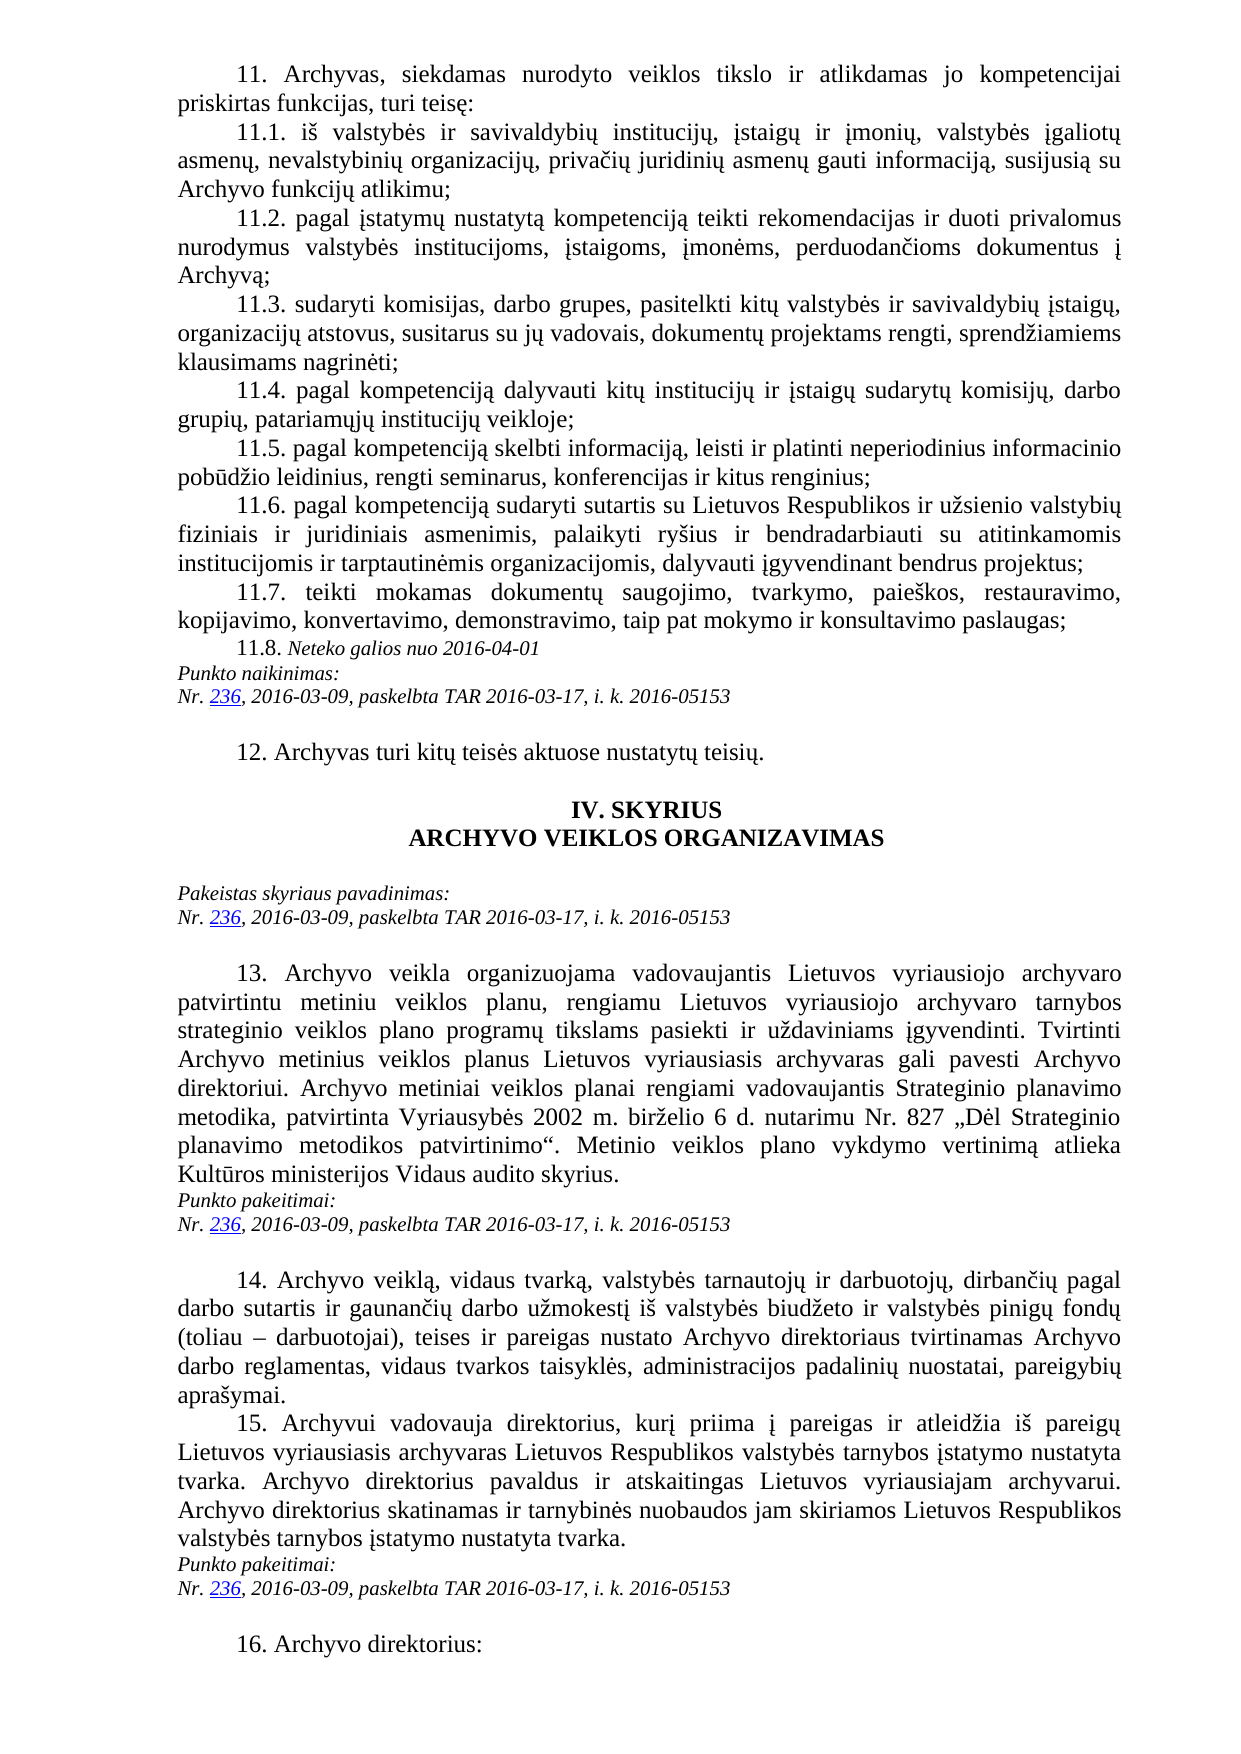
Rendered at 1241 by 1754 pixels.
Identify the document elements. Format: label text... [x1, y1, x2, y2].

text 11.2. pagal įstatymų nustatytą kompetenciją teikti rekomendacijas ir duoti privalomus nurodymus valstybės institucijoms, įstaigoms, įmonėms, perduodančioms dokumentus į Archyvą; [177, 203, 1122, 289]
text 15. Archyvui vadovauja direktorius, kurį priima į pareigas ir atleidžia iš pareigų Lietuvos vyriausiasis archyvaras Lietuvos Respublikos valstybės tarnybos įstatymo nustatyta tvarka. Archyvo direktorius pavaldus ir atskaitingas Lietuvos vyriausiajam archyvarui. Archyvo direktorius skatinamas ir tarnybinės nuobaudos jam skiriamos Lietuvos Respublikos valstybės tarnybos įstatymo nustatyta tvarka. [177, 1408, 1122, 1552]
text 11.8. Neteko galios nuo 2016-04-01 [177, 634, 1122, 660]
text 11.4. pagal kompetenciją dalyvauti kitų institucijų ir įstaigų sudarytų komisijų, darbo grupių, patariamųjų institucijų veikloje; [177, 375, 1122, 433]
text 14. Archyvo veiklą, vidaus tvarką, valstybės tarnautojų ir darbuotojų, dirbančių pagal darbo sutartis ir gaunančių darbo užmokestį iš valstybės biudžeto ir valstybės pinigų fondų (toliau – darbuotojai), teises ir pareigas nustato Archyvo direktoriaus tvirtinamas Archyvo darbo reglamentas, vidaus tvarkos taisyklės, administracijos padalinių nuostatai, pareigybių aprašymai. [177, 1265, 1122, 1408]
text IV. SKYRIUS ARCHYVO VEIKLOS ORGANIZAVIMAS [177, 795, 1122, 852]
text Pakeistas skyriaus pavadinimas: [177, 881, 1122, 905]
text 16. Archyvo direktorius: [177, 1629, 1122, 1658]
text 11.6. pagal kompetenciją sudaryti sutartis su Lietuvos Respublikos ir užsienio valstybių fiziniais ir juridiniais asmenimis, palaikyti ryšius ir bendradarbiauti su atitinkamomis institucijomis ir tarptautinėmis organizacijomis, dalyvauti įgyvendinant bendrus projektus; [177, 490, 1122, 577]
text Punkto naikinimas: [177, 660, 1122, 684]
text Punkto pakeitimai: [177, 1188, 1122, 1212]
text Nr. 236, 2016-03-09, paskelbta TAR 2016-03-17, i. k. 2016-05153 [177, 905, 1122, 929]
text 11.7. teikti mokamas dokumentų saugojimo, tvarkymo, paieškos, restauravimo, kopijavimo, konvertavimo, demonstravimo, taip pat mokymo ir konsultavimo paslaugas; [177, 577, 1122, 634]
text 12. Archyvas turi kitų teisės aktuose nustatytų teisių. [177, 737, 1122, 766]
text 11.1. iš valstybės ir savivaldybių institucijų, įstaigų ir įmonių, valstybės įgaliotų asmenų, nevalstybinių organizacijų, privačių juridinių asmenų gauti informaciją, susijusią su Archyvo funkcijų atlikimu; [177, 117, 1122, 203]
text 13. Archyvo veikla organizuojama vadovaujantis Lietuvos vyriausiojo archyvaro patvirtintu metiniu veiklos planu, rengiamu Lietuvos vyriausiojo archyvaro tarnybos strateginio veiklos plano programų tikslams pasiekti ir uždaviniams įgyvendinti. Tvirtinti Archyvo metinius veiklos planus Lietuvos vyriausiasis archyvaras gali pavesti Archyvo direktoriui. Archyvo metiniai veiklos planai rengiami vadovaujantis Strateginio planavimo metodika, patvirtinta Vyriausybės 2002 m. birželio 6 d. nutarimu Nr. 827 „Dėl Strateginio planavimo metodikos patvirtinimo“. Metinio veiklos plano vykdymo vertinimą atlieka Kultūros ministerijos Vidaus audito skyrius. [177, 958, 1122, 1188]
text Punkto pakeitimai: [177, 1552, 1122, 1576]
text Nr. 236, 2016-03-09, paskelbta TAR 2016-03-17, i. k. 2016-05153 [177, 1212, 1122, 1236]
text Nr. 236, 2016-03-09, paskelbta TAR 2016-03-17, i. k. 2016-05153 [177, 1576, 1122, 1600]
text 11.3. sudaryti komisijas, darbo grupes, pasitelkti kitų valstybės ir savivaldybių įstaigų, organizacijų atstovus, susitarus su jų vadovais, dokumentų projektams rengti, sprendžiamiems klausimams nagrinėti; [177, 289, 1122, 375]
text Nr. 236, 2016-03-09, paskelbta TAR 2016-03-17, i. k. 2016-05153 [177, 684, 1122, 708]
text 11. Archyvas, siekdamas nurodyto veiklos tikslo ir atlikdamas jo kompetencijai priskirtas funkcijas, turi teisę: [177, 59, 1122, 117]
text 11.5. pagal kompetenciją skelbti informaciją, leisti ir platinti neperiodinius informacinio pobūdžio leidinius, rengti seminarus, konferencijas ir kitus renginius; [177, 433, 1122, 490]
